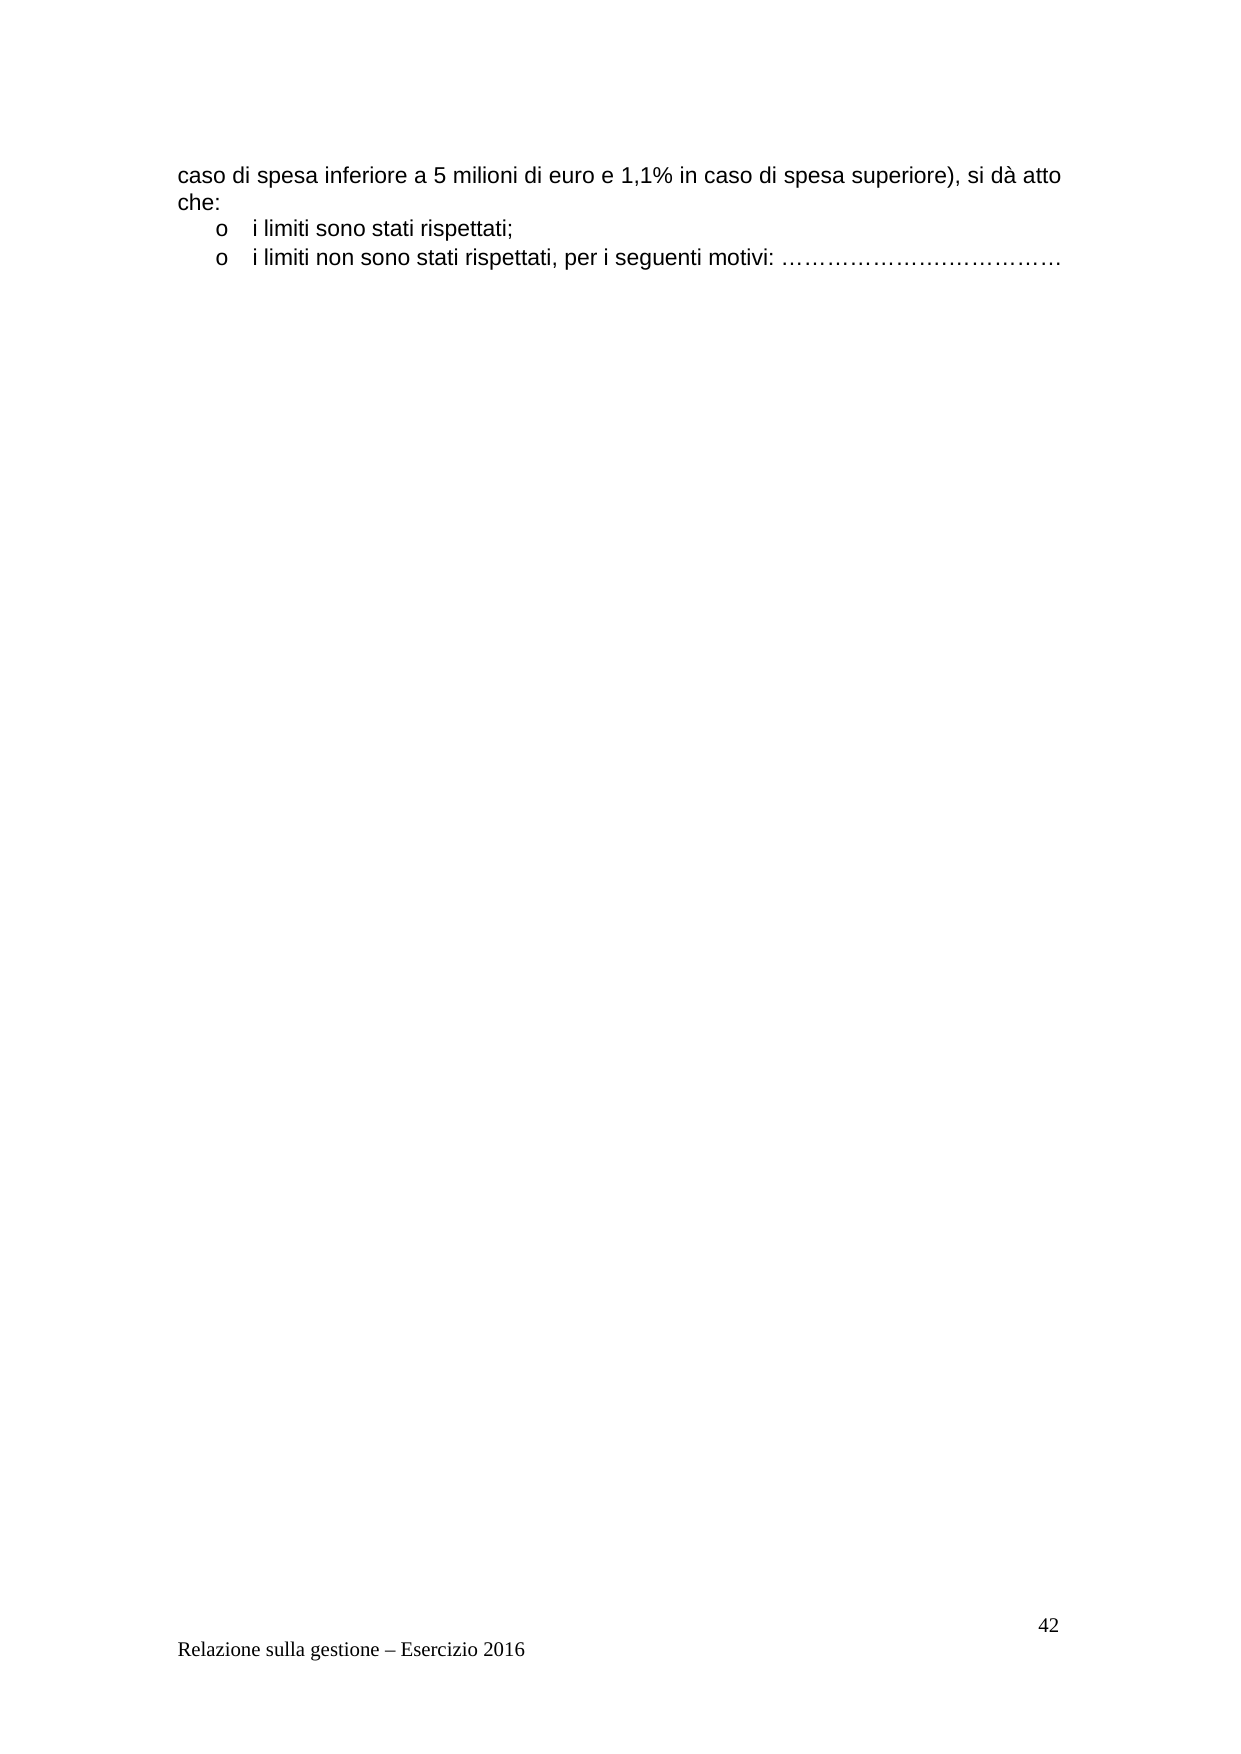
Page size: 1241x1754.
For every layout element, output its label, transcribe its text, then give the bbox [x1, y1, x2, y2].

text caso di spesa inferiore a 5 milioni di euro e 1,1% in caso di spesa superiore), si dà atto che: [177, 162, 1063, 215]
list i limiti sono stati rispettati; [215, 215, 1063, 243]
list i limiti non sono stati rispettati, per i seguenti motivi: ………………….…………… [215, 243, 1063, 272]
